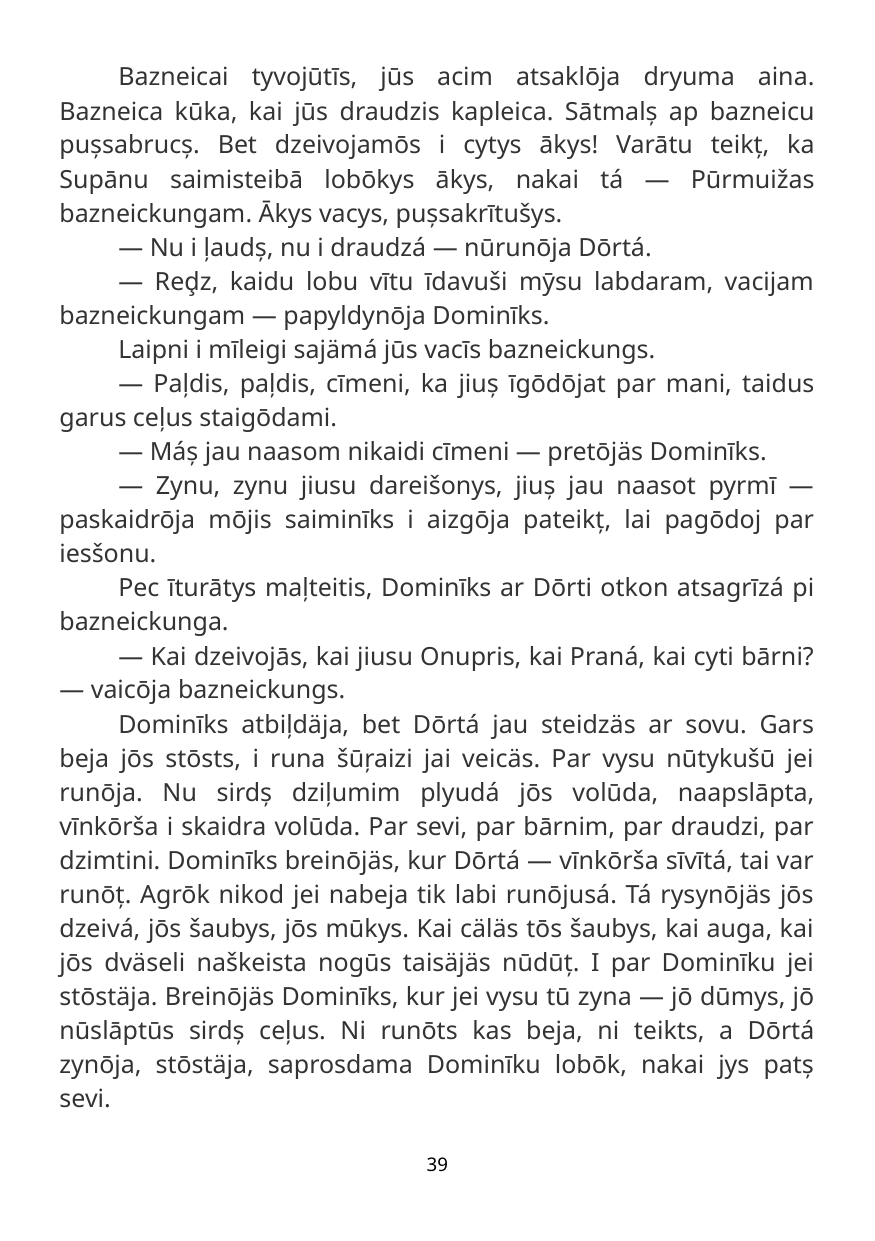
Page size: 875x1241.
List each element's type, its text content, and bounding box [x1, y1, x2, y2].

text — Zynu, zynu jiusu dareišonys, jiuș jau naasot pyrmī — paskaidrōja mōjis saiminīks i aizgōja pateikț, lai pagōdoj par iesšonu. [59, 468, 815, 570]
text — Reḑz, kaidu lobu vītu īdavuši mȳsu labdaram, vacijam bazneickungam — papyldynōja Dominīks. [59, 263, 815, 332]
text — Nu i ļaudș, nu i draudzá — nūrunōja Dōrtá. [59, 229, 815, 263]
text Pec īturātys maļteitis, Dominīks ar Dōrti otkon atsagrīzá pi bazneickunga. [59, 570, 815, 638]
text — Kai dzeivojās, kai jiusu Onupris, kai Praná, kai cyti bārni? — vaicōja bazneickungs. [59, 638, 815, 706]
text — Máș jau naasom nikaidi cīmeni — pretōjäs Dominīks. [59, 434, 815, 468]
text Dominīks atbiļdäja, bet Dōrtá jau steidzäs ar sovu. Gars beja jōs stōsts, i runa šūŗaizi jai veicäs. Par vysu nūtykušū jei runōja. Nu sirdș dziļumim plyudá jōs volūda, naapslāpta, vīnkōrša i skaidra volūda. Par sevi, par bārnim, par draudzi, par dzimtini. Dominīks breinōjäs, kur Dōrtá — vīnkōrša sīvītá, tai var runōț. Agrōk nikod jei nabeja tik labi runōjusá. Tá rysynōjäs jōs dzeivá, jōs šaubys, jōs mūkys. Kai cäläs tōs šaubys, kai auga, kai jōs dväseli naškeista nogūs taisäjäs nūdūț. I par Dominīku jei stōstäja. Breinōjäs Dominīks, kur jei vysu tū zyna — jō dūmys, jō nūslāptūs sirdș ceļus. Ni runōts kas beja, ni teikts, a Dōrtá zynōja, stōstäja, saprosdama Dominīku lobōk, nakai jys patș sevi. [59, 706, 815, 1115]
text Laipni i mīleigi sajämá jūs vacīs bazneickungs. [59, 332, 815, 366]
text — Paļdis, paļdis, cīmeni, ka jiuș īgōdōjat par mani, taidus garus ceļus staigōdami. [59, 366, 815, 434]
text Bazneicai tyvojūtīs, jūs acim atsaklōja dryuma aina. Bazneica kūka, kai jūs draudzis kapleica. Sātmalș ap bazneicu pușsabrucș. Bet dzeivojamōs i cytys ākys! Varātu teikț, ka Supānu saimisteibā lobōkys ākys, nakai tá — Pūrmuižas bazneickungam. Ākys vacys, pușsakrītušys. [59, 59, 815, 229]
